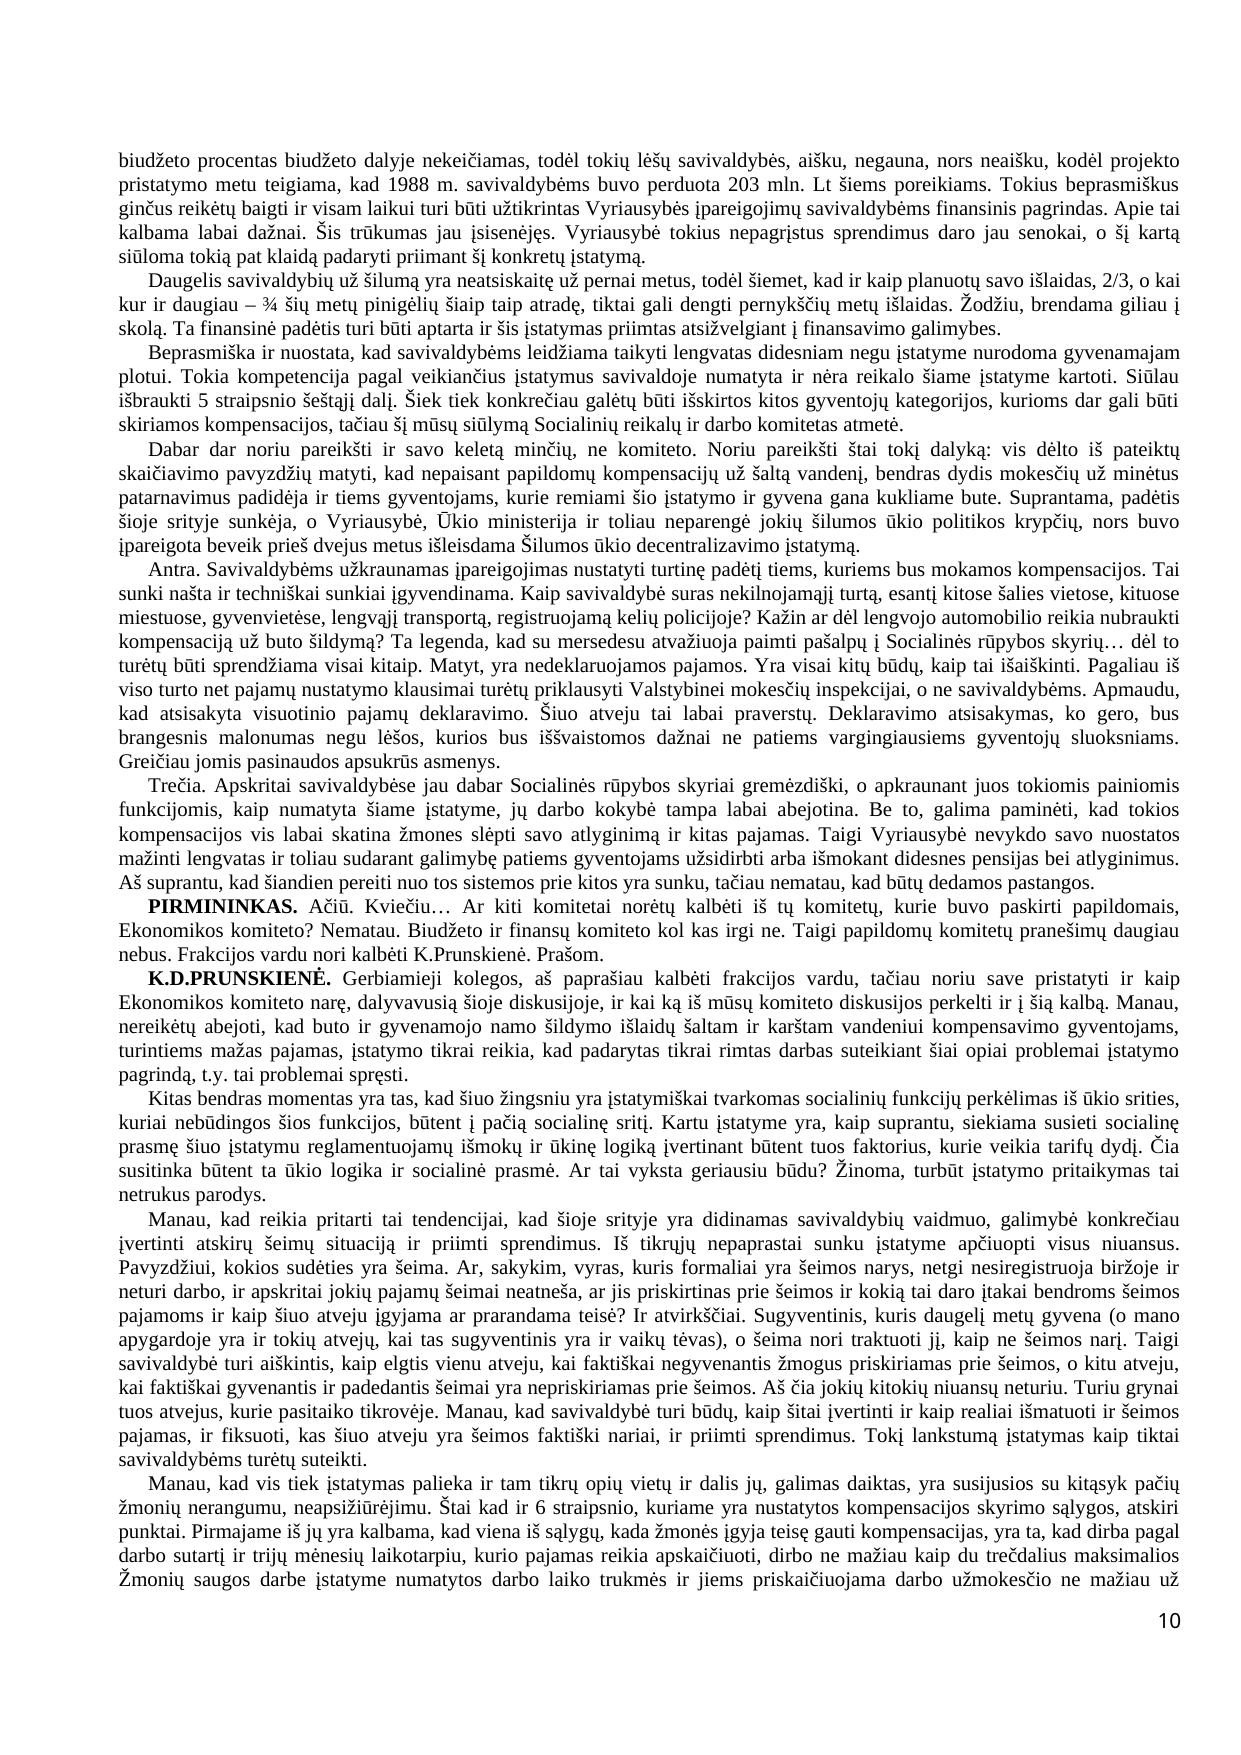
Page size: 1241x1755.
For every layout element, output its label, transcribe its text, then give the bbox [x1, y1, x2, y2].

text Trečia. Apskritai savivaldybėse jau dabar Socialinės rūpybos skyriai gremėzdiški, o apkraunant juos tokiomis painiomis funkcijomis, kaip numatyta šiame įstatyme, jų darbo kokybė tampa labai abejotina. Be to, galima paminėti, kad tokios kompensacijos vis labai skatina žmones slėpti savo atlyginimą ir kitas pajamas. Taigi Vyriausybė nevykdo savo nuostatos mažinti lengvatas ir toliau sudarant galimybę patiems gyventojams užsidirbti arba išmokant didesnes pensijas bei atlyginimus. Aš suprantu, kad šiandien pereiti nuo tos sistemos prie kitos yra sunku, tačiau nematau, kad būtų dedamos pastangos. [118, 773, 1181, 894]
text Dabar dar noriu pareikšti ir savo keletą minčių, ne komiteto. Noriu pareikšti štai tokį dalyką: vis dėlto iš pateiktų skaičiavimo pavyzdžių matyti, kad nepaisant papildomų kompensacijų už šaltą vandenį, bendras dydis mokesčių už minėtus patarnavimus padidėja ir tiems gyventojams, kurie remiami šio įstatymo ir gyvena gana kukliame bute. Suprantama, padėtis šioje srityje sunkėja, o Vyriausybė, Ūkio ministerija ir toliau neparengė jokių šilumos ūkio politikos krypčių, nors buvo įpareigota beveik prieš dvejus metus išleisdama Šilumos ūkio decentralizavimo įstatymą. [118, 436, 1181, 557]
text Manau, kad vis tiek įstatymas palieka ir tam tikrų opių vietų ir dalis jų, galimas daiktas, yra susijusios su kitąsyk pačių žmonių nerangumu, neapsižiūrėjimu. Štai kad ir 6 straipsnio, kuriame yra nustatytos kompensacijos skyrimo sąlygos, atskiri punktai. Pirmajame iš jų yra kalbama, kad viena iš sąlygų, kada žmonės įgyja teisę gauti kompensacijas, yra ta, kad dirba pagal darbo sutartį ir trijų mėnesių laikotarpiu, kurio pajamas reikia apskaičiuoti, dirbo ne mažiau kaip du trečdalius maksimalios Žmonių saugos darbe įstatyme numatytos darbo laiko trukmės ir jiems priskaičiuojama darbo užmokesčio ne mažiau už [118, 1471, 1181, 1591]
text Beprasmiška ir nuostata, kad savivaldybėms leidžiama taikyti lengvatas didesniam negu įstatyme nurodoma gyvenamajam plotui. Tokia kompetencija pagal veikiančius įstatymus savivaldoje numatyta ir nėra reikalo šiame įstatyme kartoti. Siūlau išbraukti 5 straipsnio šeštąjį dalį. Šiek tiek konkrečiau galėtų būti išskirtos kitos gyventojų kategorijos, kurioms dar gali būti skiriamos kompensacijos, tačiau šį mūsų siūlymą Socialinių reikalų ir darbo komitetas atmetė. [118, 340, 1181, 436]
text Manau, kad reikia pritarti tai tendencijai, kad šioje srityje yra didinamas savivaldybių vaidmuo, galimybė konkrečiau įvertinti atskirų šeimų situaciją ir priimti sprendimus. Iš tikrųjų nepaprastai sunku įstatyme apčiuopti visus niuansus. Pavyzdžiui, kokios sudėties yra šeima. Ar, sakykim, vyras, kuris formaliai yra šeimos narys, netgi nesiregistruoja biržoje ir neturi darbo, ir apskritai jokių pajamų šeimai neatneša, ar jis priskirtinas prie šeimos ir kokią tai daro įtakai bendroms šeimos pajamoms ir kaip šiuo atveju įgyjama ar prarandama teisė? Ir atvirkščiai. Sugyventinis, kuris daugelį metų gyvena (o mano apygardoje yra ir tokių atvejų, kai tas sugyventinis yra ir vaikų tėvas), o šeima nori traktuoti jį, kaip ne šeimos narį. Taigi savivaldybė turi aiškintis, kaip elgtis vienu atveju, kai faktiškai negyvenantis žmogus priskiriamas prie šeimos, o kitu atveju, kai faktiškai gyvenantis ir padedantis šeimai yra nepriskiriamas prie šeimos. Aš čia jokių kitokių niuansų neturiu. Turiu grynai tuos atvejus, kurie pasitaiko tikrovėje. Manau, kad savivaldybė turi būdų, kaip šitai įvertinti ir kaip realiai išmatuoti ir šeimos pajamas, ir fiksuoti, kas šiuo atveju yra šeimos faktiški nariai, ir priimti sprendimus. Tokį lankstumą įstatymas kaip tiktai savivaldybėms turėtų suteikti. [118, 1206, 1181, 1471]
text K.D.PRUNSKIENĖ. Gerbiamieji kolegos, aš paprašiau kalbėti frakcijos vardu, tačiau noriu save pristatyti ir kaip Ekonomikos komiteto narę, dalyvavusią šioje diskusijoje, ir kai ką iš mūsų komiteto diskusijos perkelti ir į šią kalbą. Manau, nereikėtų abejoti, kad buto ir gyvenamojo namo šildymo išlaidų šaltam ir karštam vandeniui kompensavimo gyventojams, turintiems mažas pajamas, įstatymo tikrai reikia, kad padarytas tikrai rimtas darbas suteikiant šiai opiai problemai įstatymo pagrindą, t.y. tai problemai spręsti. [118, 966, 1181, 1086]
text Kitas bendras momentas yra tas, kad šiuo žingsniu yra įstatymiškai tvarkomas socialinių funkcijų perkėlimas iš ūkio srities, kuriai nebūdingos šios funkcijos, būtent į pačią socialinę sritį. Kartu įstatyme yra, kaip suprantu, siekiama susieti socialinę prasmę šiuo įstatymu reglamentuojamų išmokų ir ūkinę logiką įvertinant būtent tuos faktorius, kurie veikia tarifų dydį. Čia susitinka būtent ta ūkio logika ir socialinė prasmė. Ar tai vyksta geriausiu būdu? Žinoma, turbūt įstatymo pritaikymas tai netrukus parodys. [118, 1086, 1181, 1206]
text Daugelis savivaldybių už šilumą yra neatsiskaitę už pernai metus, todėl šiemet, kad ir kaip planuotų savo išlaidas, 2/3, o kai kur ir daugiau – ¾ šių metų pinigėlių šiaip taip atradę, tiktai gali dengti pernykščių metų išlaidas. Žodžiu, brendama giliau į skolą. Ta finansinė padėtis turi būti aptarta ir šis įstatymas priimtas atsižvelgiant į finansavimo galimybes. [118, 268, 1181, 340]
text biudžeto procentas biudžeto dalyje nekeičiamas, todėl tokių lėšų savivaldybės, aišku, negauna, nors neaišku, kodėl projekto pristatymo metu teigiama, kad 1988 m. savivaldybėms buvo perduota 203 mln. Lt šiems poreikiams. Tokius beprasmiškus ginčus reikėtų baigti ir visam laikui turi būti užtikrintas Vyriausybės įpareigojimų savivaldybėms finansinis pagrindas. Apie tai kalbama labai dažnai. Šis trūkumas jau įsisenėjęs. Vyriausybė tokius nepagrįstus sprendimus daro jau senokai, o šį kartą siūloma tokią pat klaidą padaryti priimant šį konkretų įstatymą. [118, 148, 1181, 268]
text Antra. Savivaldybėms užkraunamas įpareigojimas nustatyti turtinę padėtį tiems, kuriems bus mokamos kompensacijos. Tai sunki našta ir techniškai sunkiai įgyvendinama. Kaip savivaldybė suras nekilnojamąjį turtą, esantį kitose šalies vietose, kituose miestuose, gyvenvietėse, lengvąjį transportą, registruojamą kelių policijoje? Kažin ar dėl lengvojo automobilio reikia nubraukti kompensaciją už buto šildymą? Ta legenda, kad su mersedesu atvažiuoja paimti pašalpų į Socialinės rūpybos skyrių… dėl to turėtų būti sprendžiama visai kitaip. Matyt, yra nedeklaruojamos pajamos. Yra visai kitų būdų, kaip tai išaiškinti. Pagaliau iš viso turto net pajamų nustatymo klausimai turėtų priklausyti Valstybinei mokesčių inspekcijai, o ne savivaldybėms. Apmaudu, kad atsisakyta visuotinio pajamų deklaravimo. Šiuo atveju tai labai praverstų. Deklaravimo atsisakymas, ko gero, bus brangesnis malonumas negu lėšos, kurios bus iššvaistomos dažnai ne patiems vargingiausiems gyventojų sluoksniams. Greičiau jomis pasinaudos apsukrūs asmenys. [118, 557, 1181, 773]
text PIRMININKAS. Ačiū. Kviečiu… Ar kiti komitetai norėtų kalbėti iš tų komitetų, kurie buvo paskirti papildomais, Ekonomikos komiteto? Nematau. Biudžeto ir finansų komiteto kol kas irgi ne. Taigi papildomų komitetų pranešimų daugiau nebus. Frakcijos vardu nori kalbėti K.Prunskienė. Prašom. [118, 894, 1181, 966]
